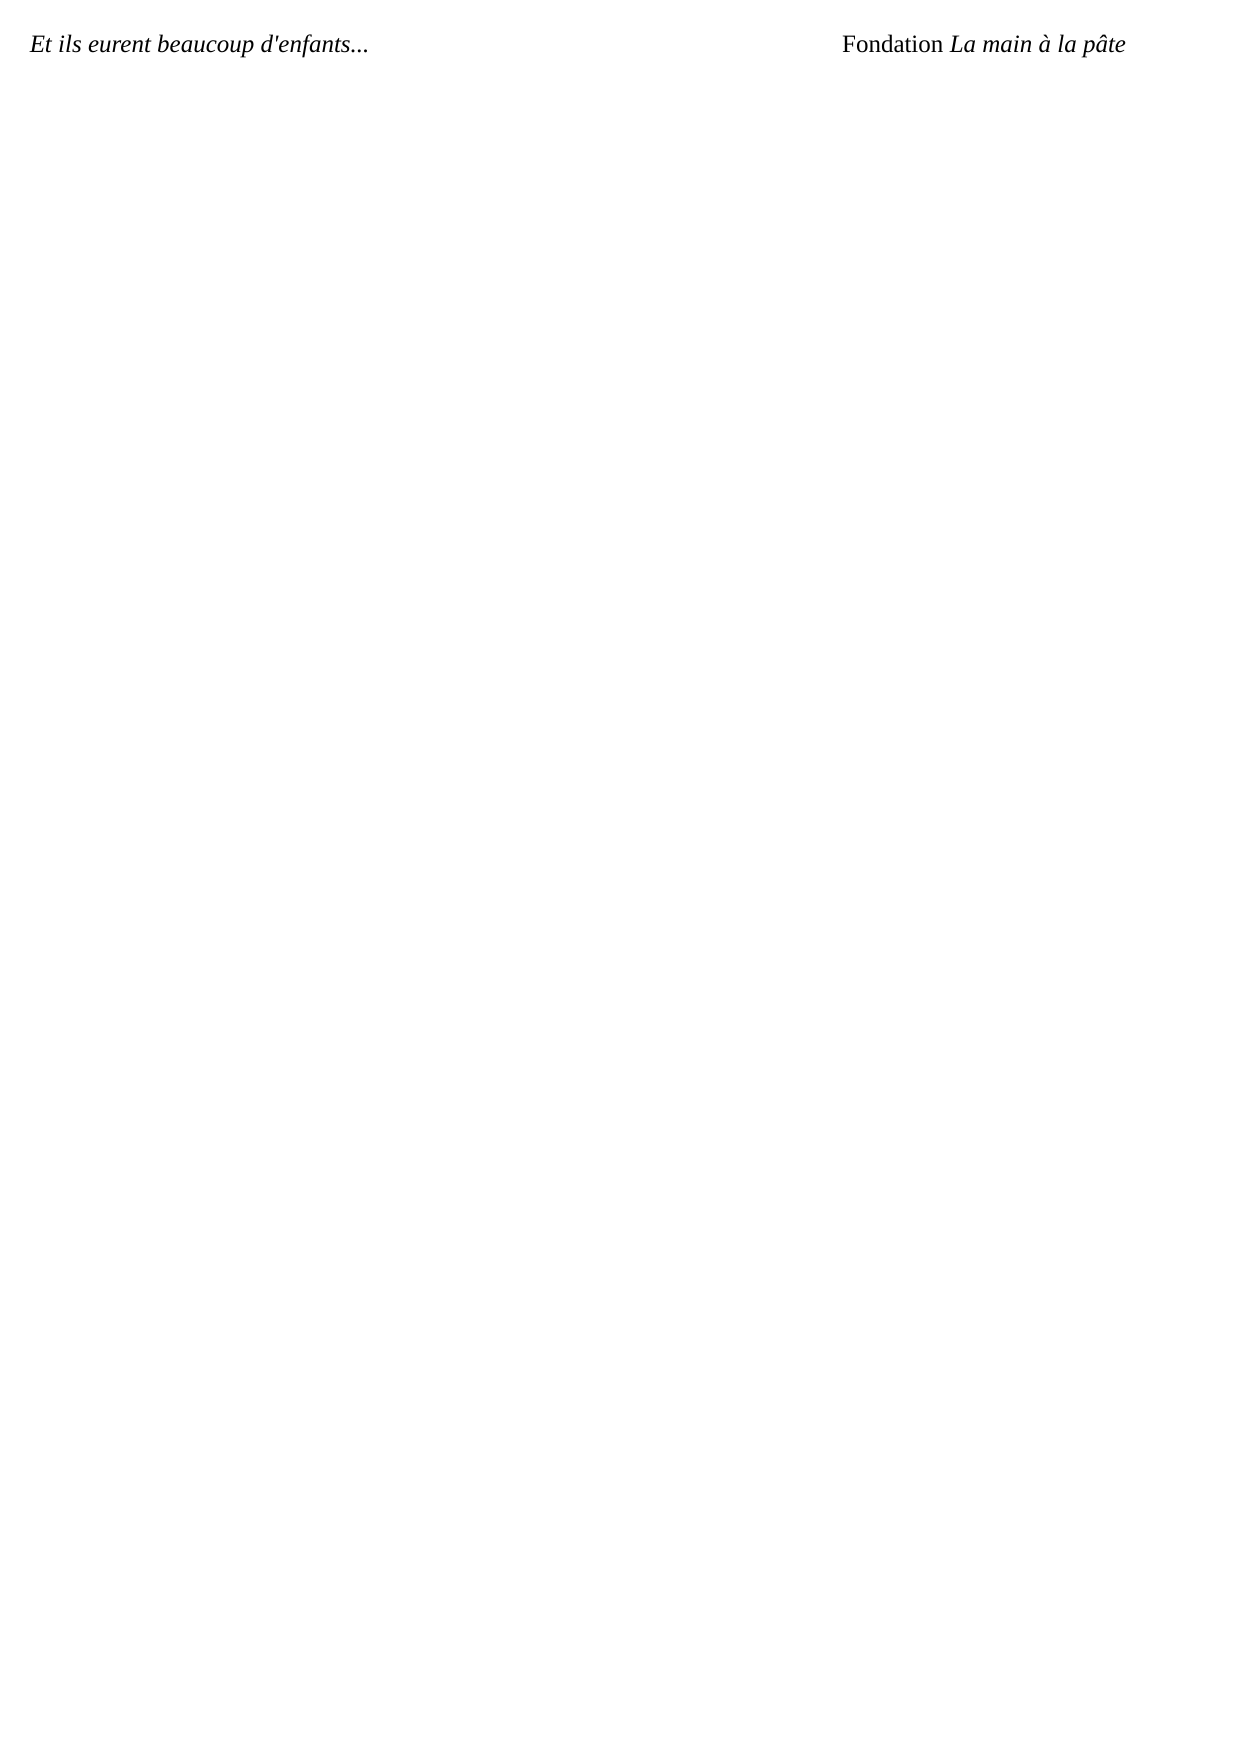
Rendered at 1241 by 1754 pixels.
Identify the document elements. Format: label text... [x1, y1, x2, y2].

text Et ils eurent beaucoup d'enfants... Fondation La main à la pâte [29, 29, 1211, 58]
